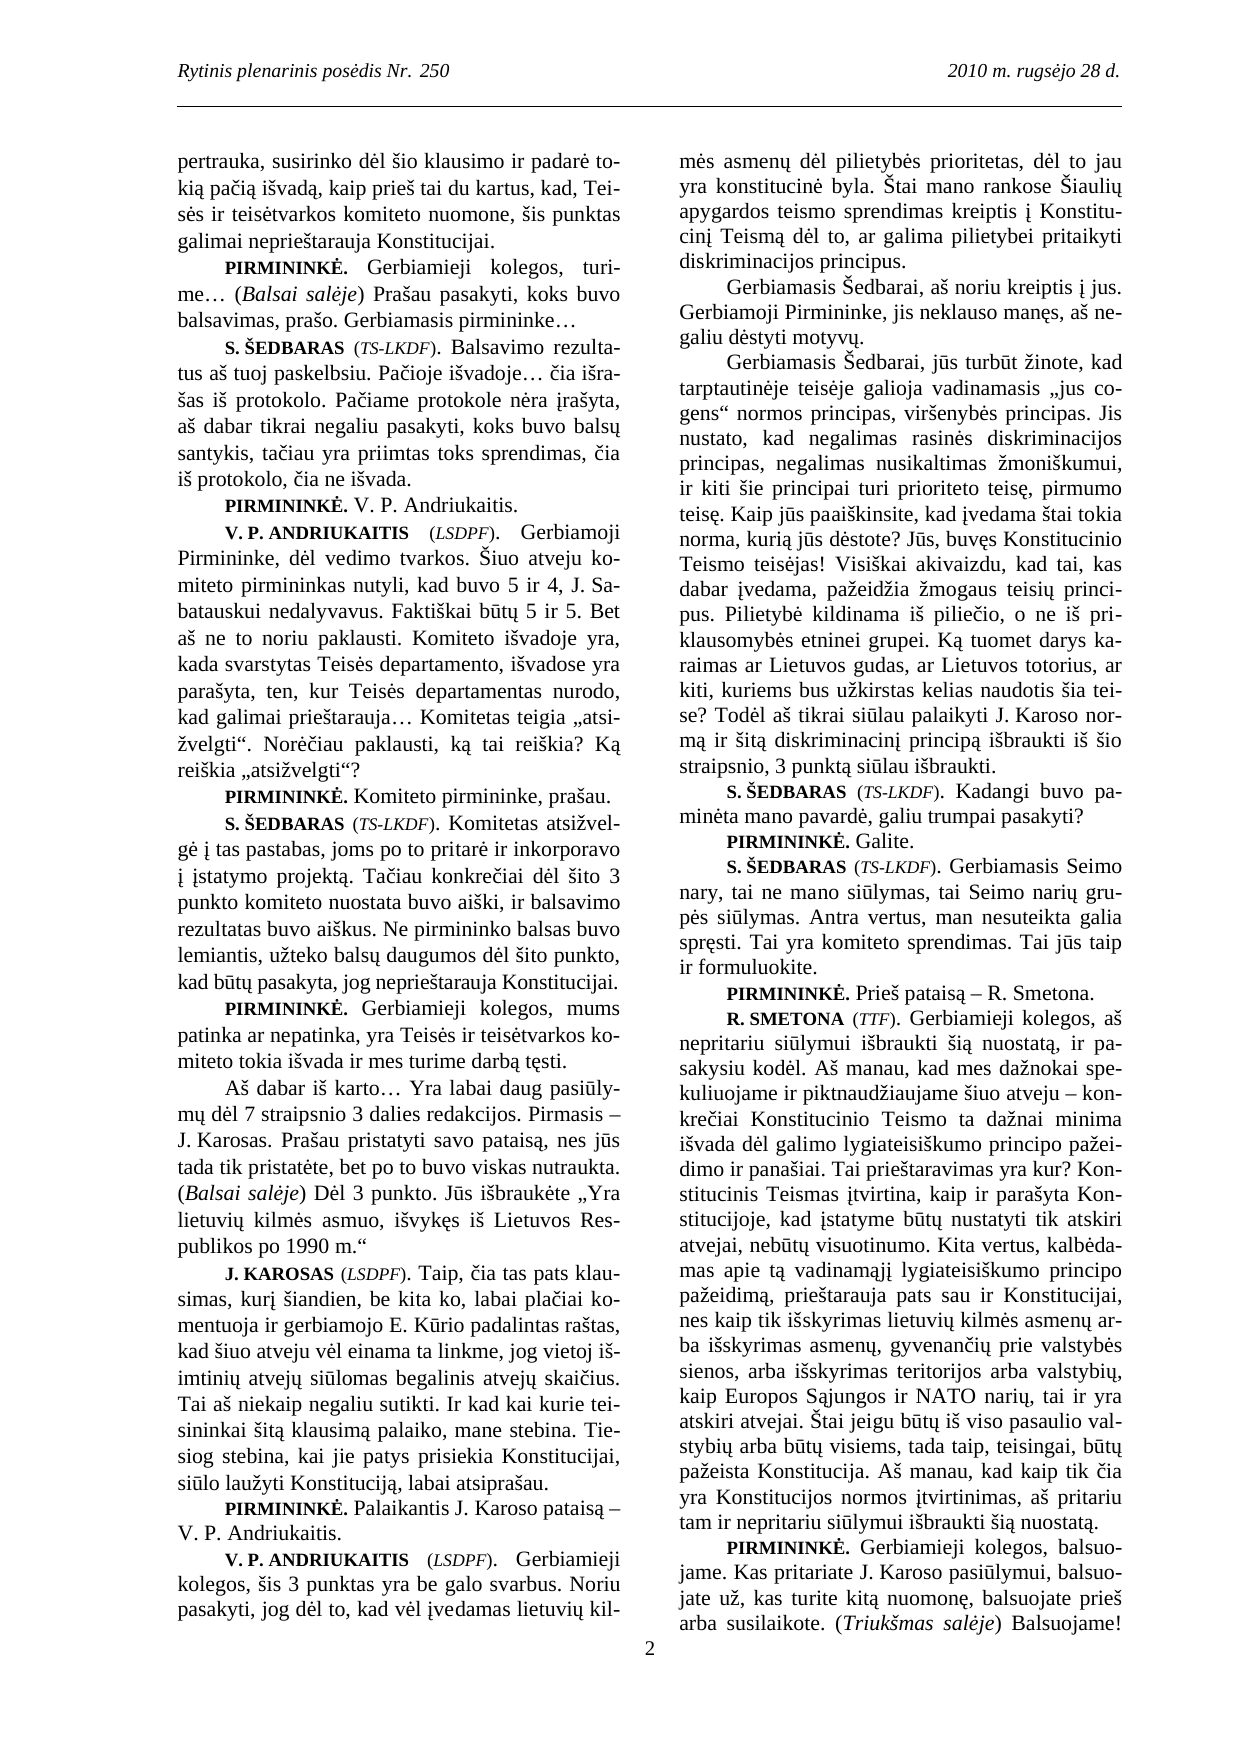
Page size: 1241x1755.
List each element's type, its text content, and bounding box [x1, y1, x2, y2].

text mės as­me­nų dėl pi­lie­ty­bės pri­ori­te­tas, dėl to jau yra kon­sti­tu­ci­nė by­la. Štai ma­no ran­ko­se Šiau­lių apy­gar­dos teis­mo spren­di­mas kreip­tis į Kon­sti­tu­ci­nį Teis­mą dėl to, ar ga­li­ma pi­lie­ty­bei pri­tai­ky­ti dis­kri­mi­na­ci­jos prin­ci­pus. [679, 148, 1122, 274]
text S. ŠEDBARAS (TS-LKDF). Ko­mi­te­tas at­si­žvel­gė į tas pa­sta­bas, joms po to pri­ta­rė ir in­kor­po­ra­vo į įsta­ty­mo pro­jek­tą. Ta­čiau kon­kre­čiai dėl ši­to 3 pun­k­to ko­mi­te­to nuo­sta­ta bu­vo aiš­ki, ir bal­sa­vi­mo re­zul­ta­tas bu­vo aiš­kus. Ne pir­mi­nin­ko bal­sas bu­vo le­mian­tis, už­te­ko bal­sų dau­gu­mos dėl ši­to punk­to, kad bū­tų pa­sa­ky­ta, jog ne­pri­eš­ta­rau­ja Kon­sti­tu­ci­jai. [177, 809, 620, 994]
text S. ŠEDBARAS (TS-LKDF). Ka­dan­gi bu­vo pa­mi­nė­ta ma­no pa­var­dė, ga­liu trum­pai pa­sa­ky­ti? [679, 778, 1122, 828]
text R. SMETONA (TTF). Ger­bia­mie­ji ko­le­gos, aš ne­pri­ta­riu siū­ly­mui iš­brauk­ti šią nuo­sta­tą, ir pa­saky­siu ko­dėl. Aš ma­nau, kad mes daž­no­kai spe­ku­liuo­ja­me ir pik­tnau­džiau­ja­me šiuo at­ve­ju – kon­kre­čiai Kon­sti­tu­ci­nio Teis­mo ta daž­nai mi­ni­ma išva­da dėl ga­li­mo ly­gia­tei­siš­ku­mo prin­ci­po pa­žei­di­mo ir pa­na­šiai. Tai prieš­ta­ra­vi­mas yra kur? Kon­sti­tu­ci­nis Teis­mas įtvir­ti­na, kaip ir pa­ra­šy­ta Kon­sti­tu­ci­jo­je, kad įsta­ty­me bū­tų nu­sta­ty­ti tik at­ski­ri at­ve­jai, ne­bū­tų vi­suo­ti­nu­mo. Ki­ta ver­tus, kal­bė­da­mas apie tą va­di­na­mą­jį ly­gia­tei­siš­ku­mo prin­ci­po pa­žei­di­mą, prieš­ta­rau­ja pats sau ir Kon­sti­tu­ci­jai, nes kaip tik iš­sky­ri­mas lie­tu­vių kil­mės as­me­nų ar­ba iš­sky­ri­mas as­me­nų, gy­ve­nan­čių prie vals­ty­bės sie­nos, ar­ba iš­sky­ri­mas te­ri­to­ri­jos ar­ba vals­ty­bių, kaip Eu­ro­pos Są­jun­gos ir NATO na­rių, tai ir yra at­ski­ri at­ve­jai. Štai jei­gu bū­tų iš vi­so pa­sau­lio val­s­ty­bių ar­ba bū­tų vi­siems, ta­da taip, tei­sin­gai, bū­tų pa­žeis­ta Kon­sti­tu­ci­ja. Aš ma­nau, kad kaip tik čia yra Kon­sti­tu­ci­jos nor­mos įtvir­ti­ni­mas, aš pri­tariu tam ir ne­pri­ta­riu siū­ly­mui iš­brauk­ti šią nuo­sta­tą. [679, 1005, 1122, 1534]
text PIRMININKĖ. Prieš pa­tai­są – R. Sme­to­na. [679, 979, 1122, 1005]
text PIRMININKĖ. Ger­bia­mie­ji ko­le­gos, mums pa­tin­ka ar ne­pa­tin­ka, yra Tei­sės ir tei­sėt­var­kos ko­mi­te­to to­kia iš­va­da ir mes tu­ri­me dar­bą tęs­ti. [177, 994, 620, 1074]
text Ger­bia­ma­sis Šed­ba­rai, aš no­riu kreip­tis į jus. Ger­bia­mo­ji Pir­mi­nin­ke, jis ne­klau­so ma­nęs, aš ne­ga­liu dės­ty­ti mo­ty­vų. [679, 274, 1122, 349]
text PIRMININKĖ. Ger­bia­mie­ji ko­le­gos, bal­suo­ja­me. Kas pri­ta­ria­te J. Ka­ro­so pa­siū­ly­mui, bal­suo­ja­te už, kas tu­ri­te ki­tą nuo­mo­nę, bal­suo­ja­te prieš ar­ba su­si­lai­ko­te. (Triukš­mas sa­lė­je) Bal­suo­ja­me! [679, 1534, 1122, 1635]
text J. KAROSAS (LSDPF). Taip, čia tas pats klau­si­mas, ku­rį šian­dien, be ki­ta ko, la­bai pla­čiai ko­men­tuo­ja ir ger­bia­mo­jo E. Kū­rio pa­da­lin­tas raš­tas, kad šiuo at­ve­ju vėl ei­na­ma ta lin­kme, jog vie­toj iš­im­ti­nių at­ve­jų siū­lo­mas be­ga­li­nis at­ve­jų skai­čius. Tai aš nie­kaip ne­ga­liu su­tik­ti. Ir kad kai ku­rie tei­si­nin­kai ši­tą klau­si­mą pa­lai­ko, ma­ne ste­bi­na. Tie­siog ste­bi­na, kai jie pa­tys pri­sie­kia Kon­sti­tu­ci­jai, siū­lo lau­žy­ti Kon­sti­tu­ci­ją, la­bai at­si­pra­šau. [177, 1259, 620, 1495]
text V. P. ANDRIUKAITIS (LSDPF). Ger­bia­mie­ji ko­le­gos, šis 3 punk­tas yra be ga­lo svar­bus. No­riu pa­sa­ky­ti, jog dėl to, kad vėl įve­da­mas lie­tu­vių kil­ [177, 1546, 620, 1621]
text PIRMININKĖ. V. P. An­driu­kai­tis. [177, 492, 620, 518]
text S. ŠEDBARAS (TS-LKDF). Ger­bia­ma­sis Sei­mo na­ry, tai ne ma­no siū­ly­mas, tai Sei­mo na­rių gru­pės siū­ly­mas. An­tra ver­tus, man ne­su­teik­ta ga­lia sprę­s­ti. Tai yra ko­mi­te­to spren­di­mas. Tai jūs taip ir for­mu­luo­ki­te. [679, 853, 1122, 979]
text V. P. ANDRIUKAITIS (LSDPF). Ger­bia­mo­ji Pir­mi­nin­ke, dėl ve­di­mo tvar­kos. Šiuo at­ve­ju ko­mi­te­to pir­mi­nin­kas nu­ty­li, kad bu­vo 5 ir 4, J. Sa­ba­taus­kui ne­da­ly­va­vus. Fak­tiš­kai bū­tų 5 ir 5. Bet aš ne to no­riu pa­klaus­ti. Ko­mi­te­to iš­va­do­je yra, ka­da svars­ty­tas Tei­sės de­par­ta­men­to, iš­va­do­se yra pa­ra­šy­ta, ten, kur Tei­sės de­par­ta­men­tas nu­ro­do, kad ga­li­mai prieš­ta­rau­ja… Ko­mi­te­tas tei­gia „at­si­žvel­g­ti“. No­rė­čiau pa­klaus­ti, ką tai reiš­kia? Ką reiš­kia „at­si­žvelg­ti“? [177, 518, 620, 783]
text Aš da­bar iš kar­to… Yra la­bai daug pa­siū­ly­mų dėl 7 straips­nio 3 da­lies re­dak­ci­jos. Pir­ma­sis – J. Ka­ro­sas. Pra­šau pri­sta­ty­ti sa­vo pa­tai­są, nes jūs ta­da tik pri­sta­tė­te, bet po to bu­vo vis­kas nu­trauk­ta. (Bal­sai sa­lė­je) Dėl 3 punk­to. Jūs iš­brau­kė­te „Yra lie­tu­vių kil­mės as­muo, iš­vy­kęs iš Lie­tu­vos Res­pub­li­kos po 1990 m.“ [177, 1074, 620, 1259]
text Ger­bia­ma­sis Šed­ba­rai, jūs tur­būt ži­no­te, kad tarp­tau­ti­nė­je tei­sė­je ga­lio­ja va­di­na­ma­sis „jus co­gens“ nor­mos prin­ci­pas, vir­še­ny­bės prin­ci­pas. Jis nu­sta­to, kad ne­ga­li­mas ra­si­nės dis­kri­mi­na­ci­jos prin­­ci­pas, ne­ga­li­mas nu­si­kal­ti­mas žmo­niš­ku­mui, ir ki­ti šie prin­ci­pai tu­ri pri­ori­te­to tei­sę, pir­mu­mo tei­sę. Kaip jūs pa­aiš­kin­si­te, kad įve­da­ma štai to­kia nor­ma, ku­rią jūs dės­to­te? Jūs, bu­vęs Kon­sti­tu­ci­nio Teis­mo tei­sė­jas! Vi­siš­kai aki­vaiz­du, kad tai, kas da­bar įve­da­ma, pa­žei­džia žmo­gaus tei­sių prin­ci­pus. Pi­lie­ty­bė kil­di­na­ma iš pi­lie­čio, o ne iš pri­klau­so­my­bės et­ni­nei gru­pei. Ką tuo­met da­rys ka­rai­mas ar Lie­tu­vos gu­das, ar Lie­tu­vos to­to­rius, ar ki­ti, ku­riems bus už­kirs­tas ke­lias nau­do­tis šia tei­se? To­dėl aš tik­rai siū­lau pa­lai­ky­ti J. Ka­ro­so nor­mą ir ši­tą dis­kri­mi­na­ci­nį prin­ci­pą iš­brauk­ti iš šio straips­nio, 3 punk­tą siū­lau iš­brauk­ti. [679, 349, 1122, 778]
text PIRMININKĖ. Ga­li­te. [679, 828, 1122, 853]
text S. ŠEDBARAS (TS-LKDF). Bal­sa­vi­mo re­zul­ta­tus aš tuoj pa­skelb­siu. Pa­čio­je iš­va­do­je… čia iš­ra­šas iš pro­to­ko­lo. Pa­čia­me pro­to­ko­le nė­ra įra­šy­ta, aš da­bar tik­rai ne­ga­liu pa­sa­ky­ti, koks bu­vo bal­sų san­ty­kis, ta­čiau yra pri­im­tas toks spren­di­mas, čia iš pro­to­ko­lo, čia ne iš­va­da. [177, 333, 620, 492]
text PIRMININKĖ. Pa­lai­kan­tis J. Ka­ro­so pa­tai­są – V. P. An­driu­kai­tis. [177, 1495, 620, 1546]
text PIRMININKĖ. Ger­bia­mie­ji ko­le­gos, tu­ri­me… (Bal­sai sa­lė­je) Pra­šau pa­sa­ky­ti, koks bu­vo bal­sa­vi­mas, pra­šo. Ger­bia­ma­sis pir­mi­nin­ke… [177, 253, 620, 333]
text PIRMININKĖ. Ko­mi­te­to pir­mi­nin­ke, pra­šau. [177, 783, 620, 809]
text per­trau­ka, su­si­rin­ko dėl šio klau­si­mo ir pa­da­rė to­kią pa­čią iš­va­dą, kaip prieš tai du kar­tus, kad, Tei­sės ir tei­sėt­var­kos ko­mi­te­to nuo­mo­ne, šis punk­tas ga­li­mai ne­pri­eš­ta­rau­ja Kon­sti­tu­ci­jai. [177, 148, 620, 253]
